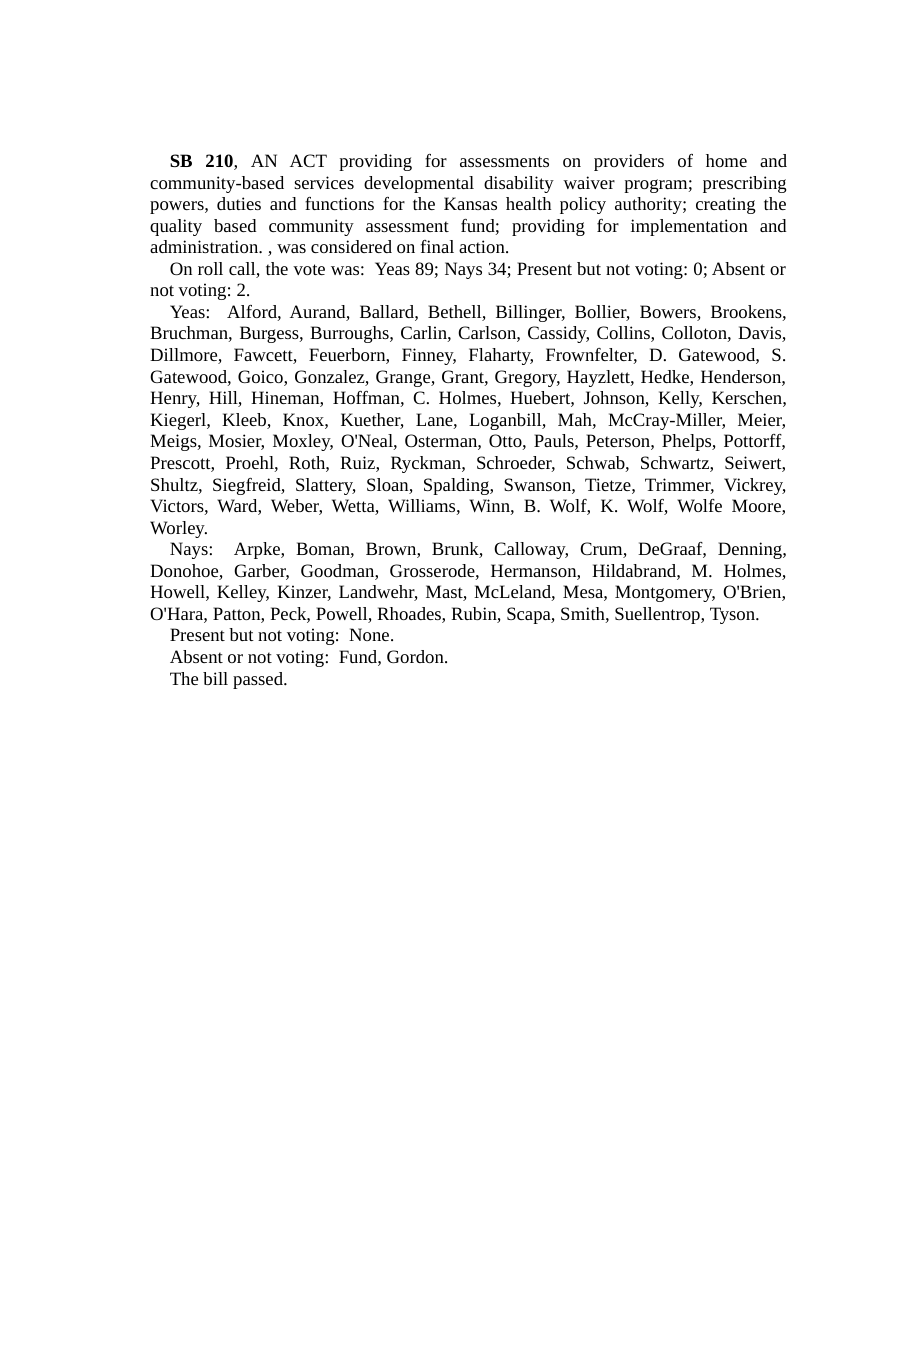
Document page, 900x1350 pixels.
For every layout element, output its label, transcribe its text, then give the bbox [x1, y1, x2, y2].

text On roll call, the vote was: Yeas 89; Nays 34; Present but not voting: 0; Absent or not voting: 2. [150, 258, 787, 301]
text Absent or not voting: Fund, Gordon. [150, 646, 787, 667]
text SB 210, AN ACT providing for assessments on providers of home and community-based services developmental disability waiver program; prescribing powers, duties and functions for the Kansas health policy authority; creating the quality based community assessment fund; providing for implementation and administration. , was considered on final action. [150, 150, 787, 258]
text Nays: Arpke, Boman, Brown, Brunk, Calloway, Crum, DeGraaf, Denning, Donohoe, Garber, Goodman, Grosserode, Hermanson, Hildabrand, M. Holmes, Howell, Kelley, Kinzer, Landwehr, Mast, McLeland, Mesa, Montgomery, O'Brien, O'Hara, Patton, Peck, Powell, Rhoades, Rubin, Scapa, Smith, Suellentrop, Tyson. [150, 538, 787, 624]
text The bill passed. [150, 667, 787, 689]
text Yeas: Alford, Aurand, Ballard, Bethell, Billinger, Bollier, Bowers, Brookens, Bruchman, Burgess, Burroughs, Carlin, Carlson, Cassidy, Collins, Colloton, Davis, Dillmore, Fawcett, Feuerborn, Finney, Flaharty, Frownfelter, D. Gatewood, S. Gatewood, Goico, Gonzalez, Grange, Grant, Gregory, Hayzlett, Hedke, Henderson, Henry, Hill, Hineman, Hoffman, C. Holmes, Huebert, Johnson, Kelly, Kerschen, Kiegerl, Kleeb, Knox, Kuether, Lane, Loganbill, Mah, McCray-Miller, Meier, Meigs, Mosier, Moxley, O'Neal, Osterman, Otto, Pauls, Peterson, Phelps, Pottorff, Prescott, Proehl, Roth, Ruiz, Ryckman, Schroeder, Schwab, Schwartz, Seiwert, Shultz, Siegfreid, Slattery, Sloan, Spalding, Swanson, Tietze, Trimmer, Vickrey, Victors, Ward, Weber, Wetta, Williams, Winn, B. Wolf, K. Wolf, Wolfe Moore, Worley. [150, 301, 787, 538]
text Present but not voting: None. [150, 624, 787, 646]
